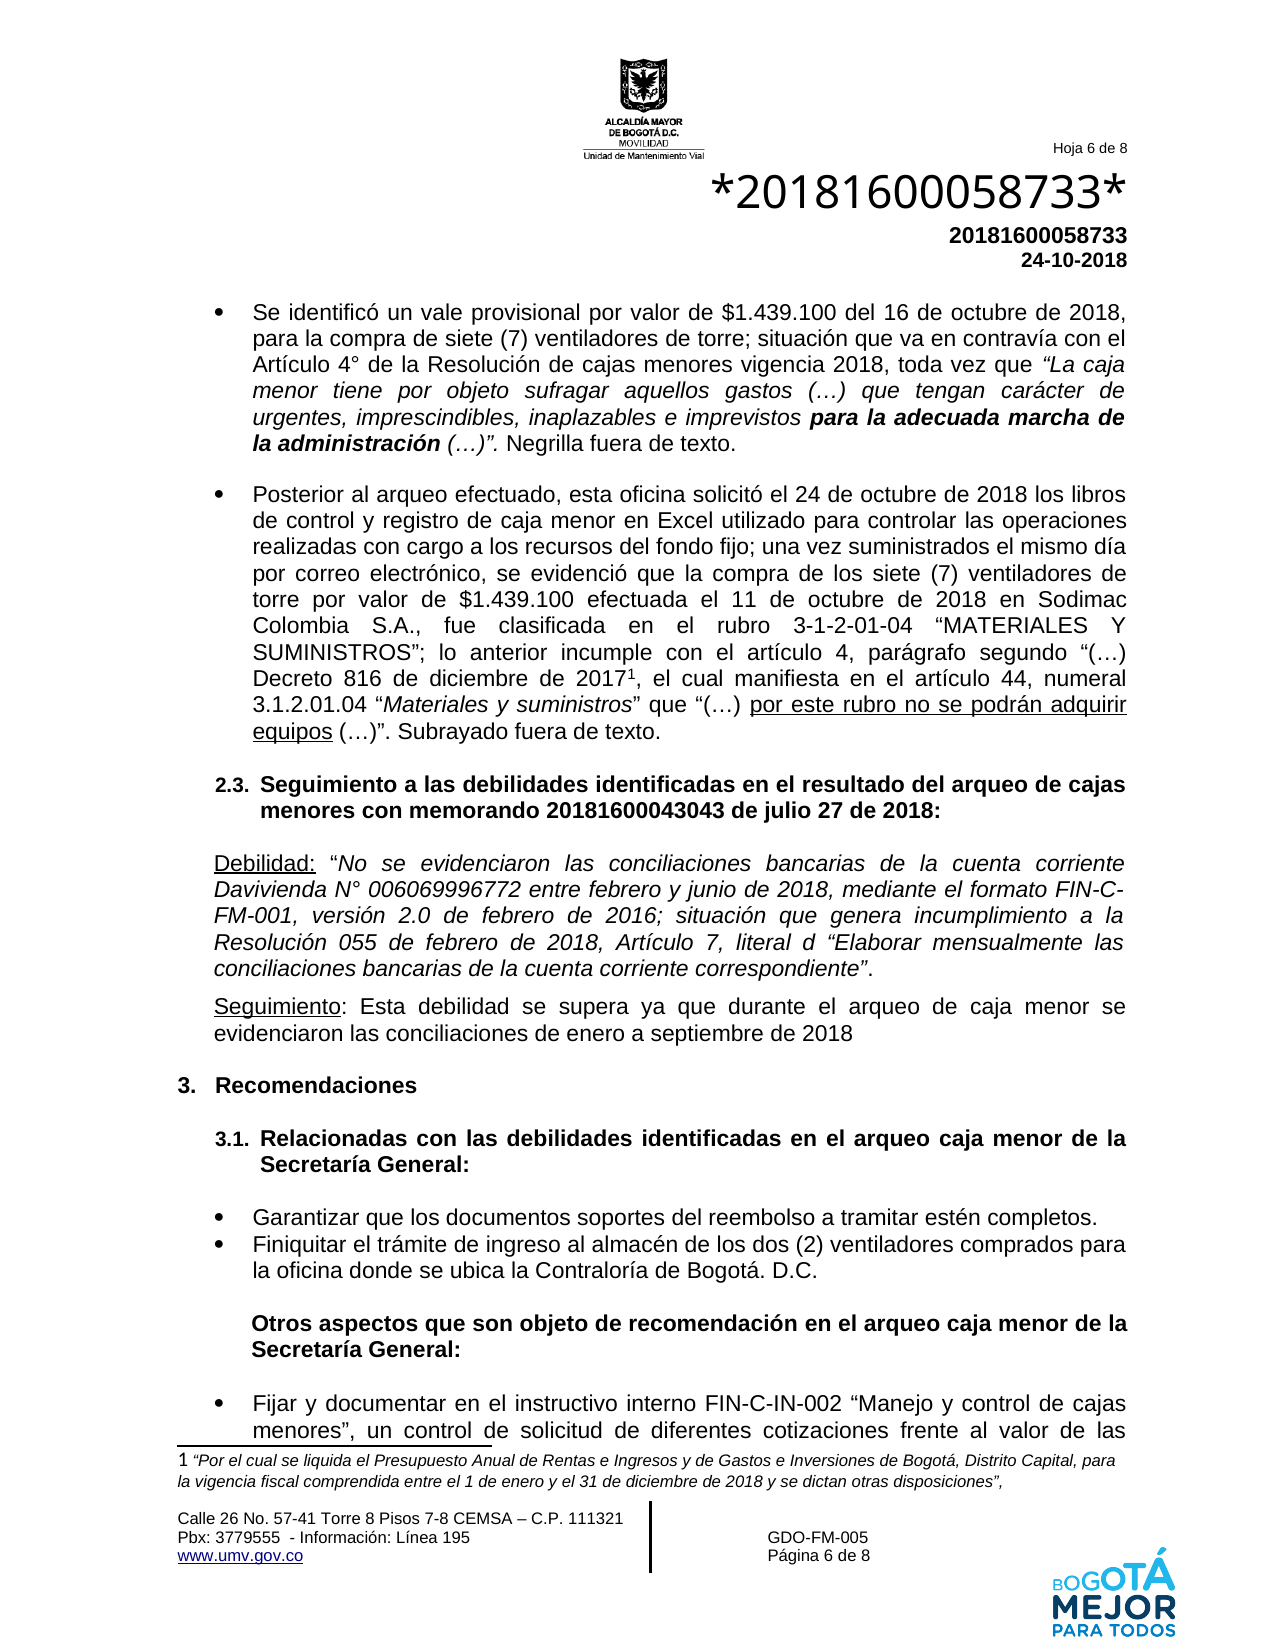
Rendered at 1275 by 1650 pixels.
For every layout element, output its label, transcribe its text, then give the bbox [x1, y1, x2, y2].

list “Por el cual se liquida el Presupuesto Anual de Rentas e Ingresos y de Gastos e Inversiones de Bogotá, Distrito Capital, para la vigencia fiscal comprendida entre el 1 de enero y el 31 de diciembre de 2018 y se dictan otras disposiciones”, [177, 1446, 1127, 1491]
list Recomendaciones [177, 1072, 1127, 1099]
text Seguimiento: Esta debilidad se supera ya que durante el arqueo de caja menor se evidenciaron las conciliaciones de enero a septiembre de 2018 [213, 993, 1127, 1046]
list Finiquitar el trámite de ingreso al almacén de los dos (2) ventiladores comprados para la oficina donde se ubica la Contraloría de Bogotá. D.C. [215, 1231, 1127, 1283]
list Relacionadas con las debilidades identificadas en el arqueo caja menor de la Secretaría General: [215, 1125, 1127, 1178]
list Posterior al arqueo efectuado, esta oficina solicitó el 24 de octubre de 2018 los libros de control y registro de caja menor en Excel utilizado para controlar las operaciones realizadas con cargo a los recursos del fondo fijo; una vez suministrados el mismo día por correo electrónico, se evidenció que la compra de los siete (7) ventiladores de torre por valor de $1.439.100 efectuada el 11 de octubre de 2018 en Sodimac Colombia S.A., fue clasificada en el rubro 3-1-2-01-04 “MATERIALES Y SUMINISTROS”; lo anterior incumple con el artículo 4, parágrafo segundo “(…) Decreto 816 de diciembre de 2017, el cual manifiesta en el artículo 44, numeral 3.1.2.01.04 “Materiales y suministros” que “(…) por este rubro no se podrán adquirir equipos (…)”. Subrayado fuera de texto. [215, 481, 1127, 744]
text Debilidad: “No se evidenciaron las conciliaciones bancarias de la cuenta corriente Davivienda N° 006069996772 entre febrero y junio de 2018, mediante el formato FIN-C-FM-001, versión 2.0 de febrero de 2016; situación que genera incumplimiento a la Resolución 055 de febrero de 2018, Artículo 7, literal d “Elaborar mensualmente las conciliaciones bancarias de la cuenta corriente correspondiente”. [213, 849, 1127, 981]
list Seguimiento a las debilidades identificadas en el resultado del arqueo de cajas menores con memorando 20181600043043 de julio 27 de 2018: [215, 771, 1127, 823]
text Otros aspectos que son objeto de recomendación en el arqueo caja menor de la Secretaría General: [251, 1309, 1127, 1362]
list Fijar y documentar en el instructivo interno FIN-C-IN-002 “Manejo y control de cajas menores”, un control de solicitud de diferentes cotizaciones frente al valor de las [215, 1390, 1127, 1443]
list Garantizar que los documentos soportes del reembolso a tramitar estén completos. [215, 1204, 1127, 1231]
list Se identificó un vale provisional por valor de $1.439.100 del 16 de octubre de 2018, para la compra de siete (7) ventiladores de torre; situación que va en contravía con el Artículo 4° de la Resolución de cajas menores vigencia 2018, toda vez que “La caja menor tiene por objeto sufragar aquellos gastos (…) que tengan carácter de urgentes, imprescindibles, inaplazables e imprevistos para la adecuada marcha de la administración (…)”. Negrilla fuera de texto. [215, 298, 1127, 457]
